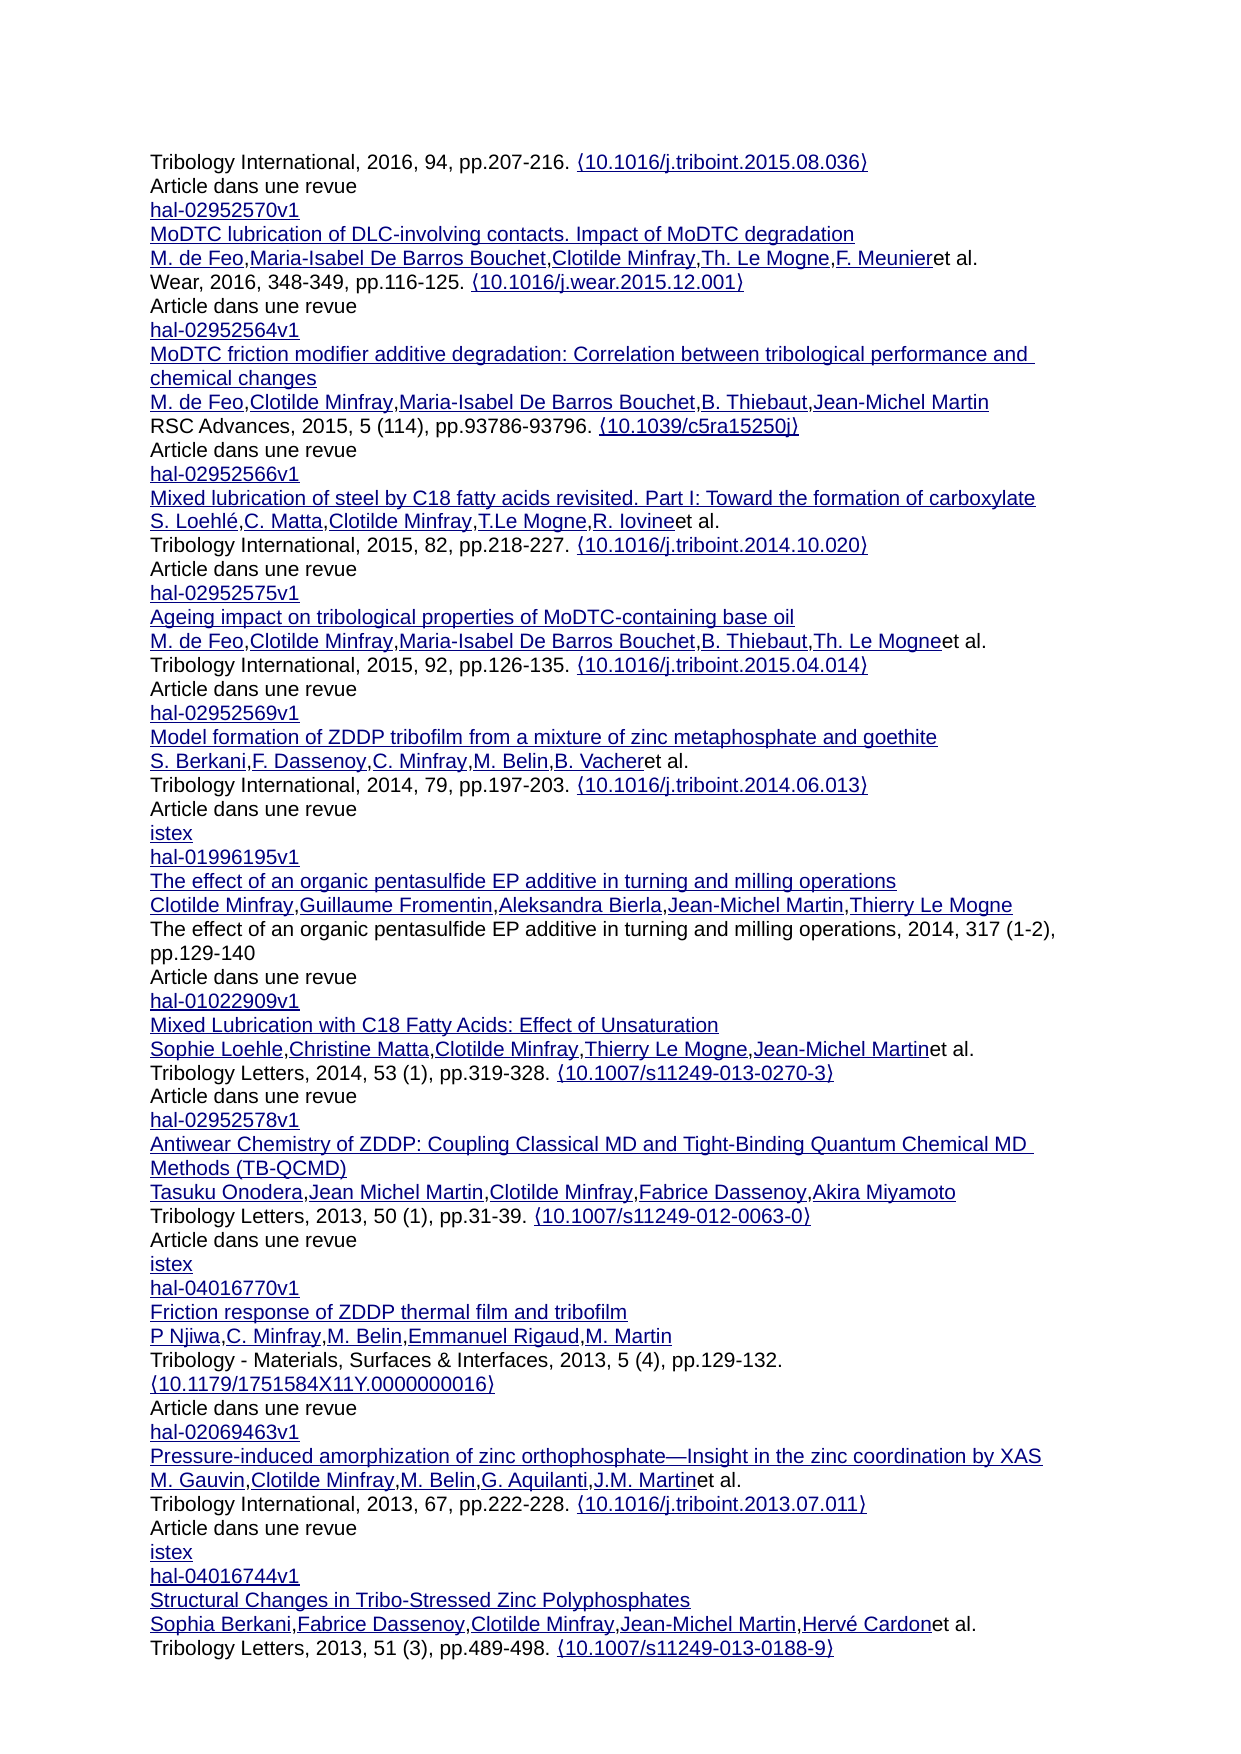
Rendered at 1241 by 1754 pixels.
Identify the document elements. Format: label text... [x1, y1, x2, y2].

table_cell Model formation of ZDDP tribofilm from a mixture of zinc metaphosphate and goethite S. Berkani,F. Dassenoy,C. Minfray,M. Belin,B. Vacheret al. Tribology International, 2014, 79, pp.197-203. ⟨10.1016/j.triboint.2014.06.013⟩ Article dans une revue istex hal-01996195v1 [150, 725, 1090, 869]
table_cell Tribology International, 2016, 94, pp.207-216. ⟨10.1016/j.triboint.2015.08.036⟩ Article dans une revue hal-02952570v1 [150, 150, 1090, 222]
table_cell The effect of an organic pentasulfide EP additive in turning and milling operations Clotilde Minfray,Guillaume Fromentin,Aleksandra Bierla,Jean-Michel Martin,Thierry Le Mogne The effect of an organic pentasulfide EP additive in turning and milling operations, 2014, 317 (1-2), pp.129-140 Article dans une revue hal-01022909v1 [150, 869, 1090, 1012]
table_cell Antiwear Chemistry of ZDDP: Coupling Classical MD and Tight-Binding Quantum Chemical MD Methods (TB-QCMD) Tasuku Onodera,Jean Michel Martin,Clotilde Minfray,Fabrice Dassenoy,Akira Miyamoto Tribology Letters, 2013, 50 (1), pp.31-39. ⟨10.1007/s11249-012-0063-0⟩ Article dans une revue istex hal-04016770v1 [150, 1132, 1090, 1300]
table_cell Mixed lubrication of steel by C18 fatty acids revisited. Part I: Toward the formation of carboxylate S. Loehlé,C. Matta,Clotilde Minfray,T.Le Mogne,R. Iovineet al. Tribology International, 2015, 82, pp.218-227. ⟨10.1016/j.triboint.2014.10.020⟩ Article dans une revue hal-02952575v1 [150, 485, 1090, 605]
table_cell MoDTC friction modifier additive degradation: Correlation between tribological performance and chemical changes M. de Feo,Clotilde Minfray,Maria-Isabel De Barros Bouchet,B. Thiebaut,Jean-Michel Martin RSC Advances, 2015, 5 (114), pp.93786-93796. ⟨10.1039/c5ra15250j⟩ Article dans une revue hal-02952566v1 [150, 342, 1090, 485]
table_cell Mixed Lubrication with C18 Fatty Acids: Effect of Unsaturation Sophie Loehle,Christine Matta,Clotilde Minfray,Thierry Le Mogne,Jean-Michel Martinet al. Tribology Letters, 2014, 53 (1), pp.319-328. ⟨10.1007/s11249-013-0270-3⟩ Article dans une revue hal-02952578v1 [150, 1013, 1090, 1132]
table_cell Structural Changes in Tribo-Stressed Zinc Polyphosphates Sophia Berkani,Fabrice Dassenoy,Clotilde Minfray,Jean-Michel Martin,Hervé Cardonet al. Tribology Letters, 2013, 51 (3), pp.489-498. ⟨10.1007/s11249-013-0188-9⟩ [150, 1588, 1090, 1659]
table_cell Pressure-induced amorphization of zinc orthophosphate—Insight in the zinc coordination by XAS M. Gauvin,Clotilde Minfray,M. Belin,G. Aquilanti,J.M. Martinet al. Tribology International, 2013, 67, pp.222-228. ⟨10.1016/j.triboint.2013.07.011⟩ Article dans une revue istex hal-04016744v1 [150, 1444, 1090, 1587]
table_cell MoDTC lubrication of DLC-involving contacts. Impact of MoDTC degradation M. de Feo,Maria-Isabel De Barros Bouchet,Clotilde Minfray,Th. Le Mogne,F. Meunieret al. Wear, 2016, 348-349, pp.116-125. ⟨10.1016/j.wear.2015.12.001⟩ Article dans une revue hal-02952564v1 [150, 222, 1090, 342]
table_cell Friction response of ZDDP thermal film and tribofilm P Njiwa,C. Minfray,M. Belin,Emmanuel Rigaud,M. Martin Tribology - Materials, Surfaces & Interfaces, 2013, 5 (4), pp.129-132. ⟨10.1179/1751584X11Y.0000000016⟩ Article dans une revue hal-02069463v1 [150, 1300, 1090, 1444]
table_cell Ageing impact on tribological properties of MoDTC-containing base oil M. de Feo,Clotilde Minfray,Maria-Isabel De Barros Bouchet,B. Thiebaut,Th. Le Mogneet al. Tribology International, 2015, 92, pp.126-135. ⟨10.1016/j.triboint.2015.04.014⟩ Article dans une revue hal-02952569v1 [150, 605, 1090, 725]
